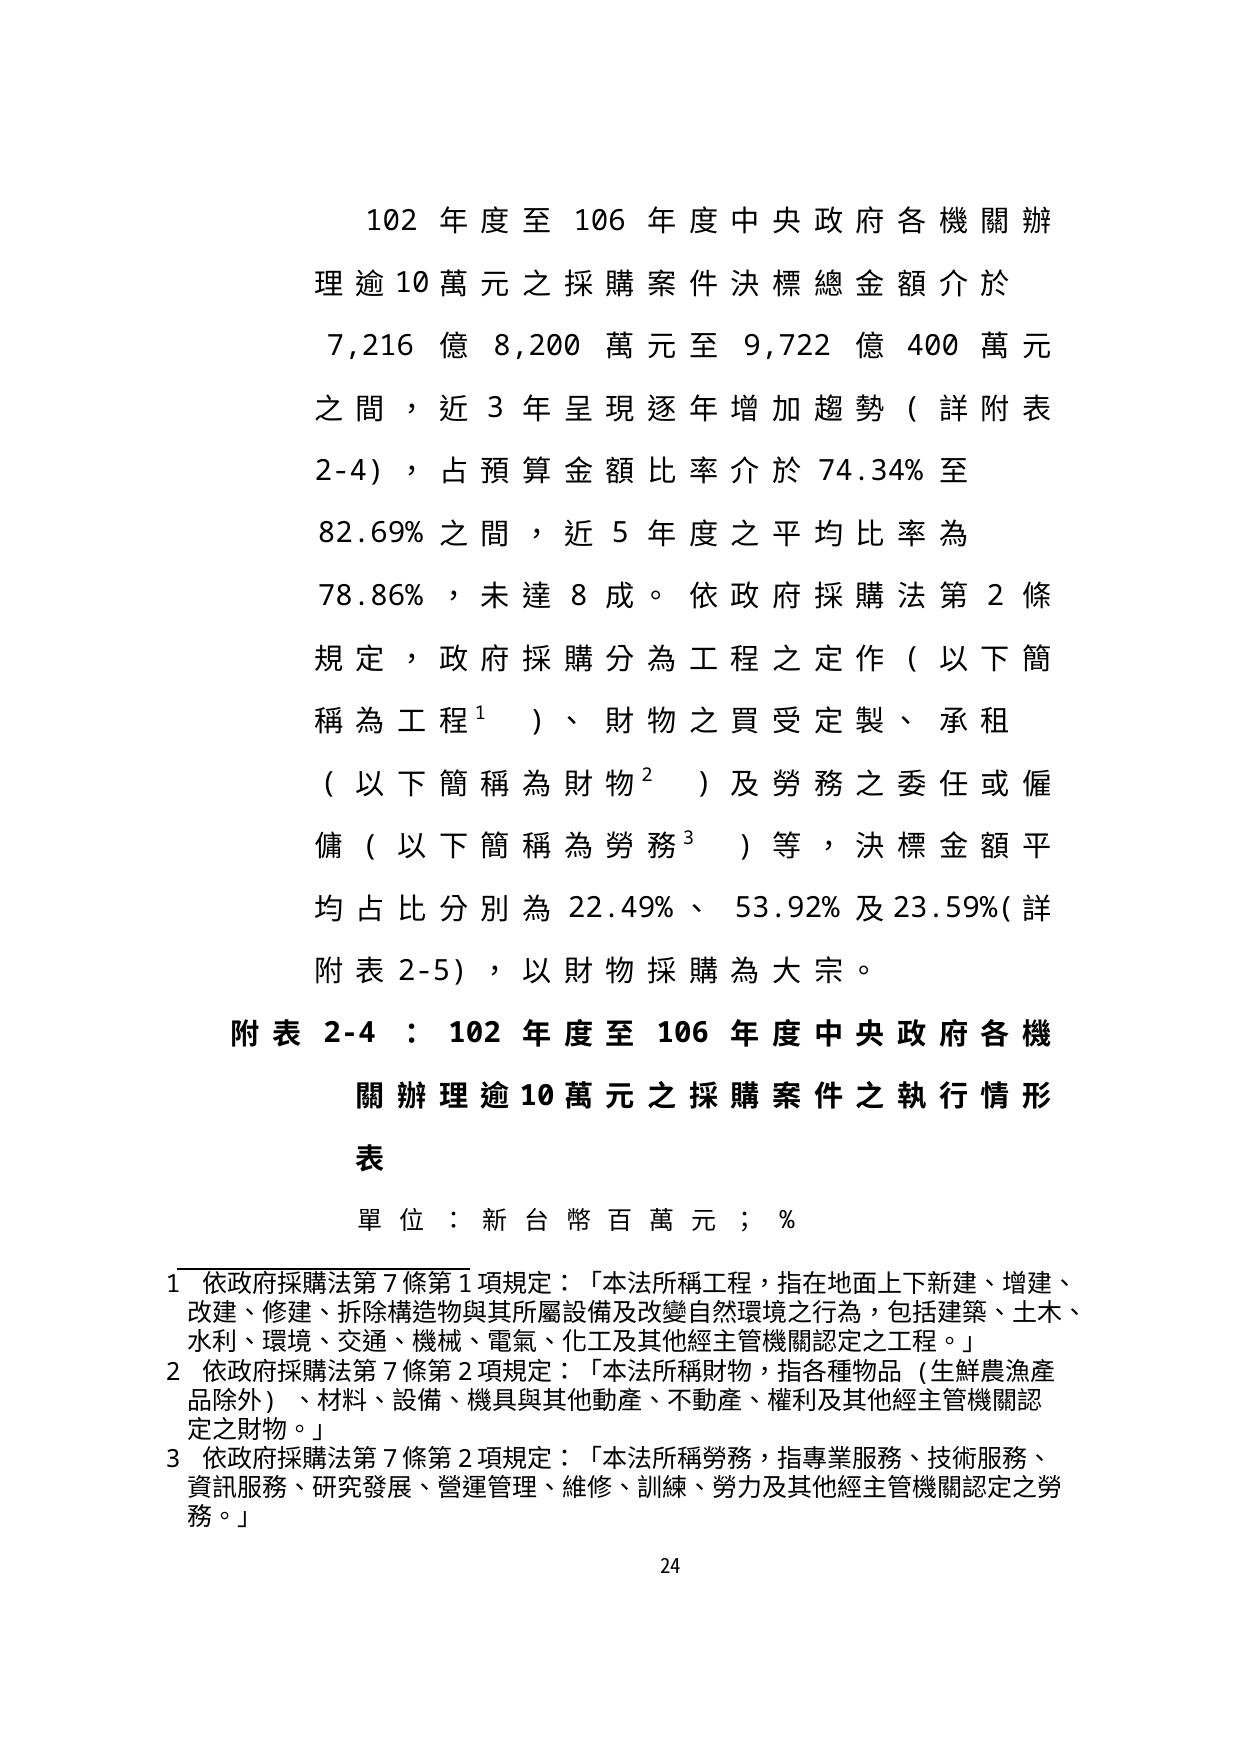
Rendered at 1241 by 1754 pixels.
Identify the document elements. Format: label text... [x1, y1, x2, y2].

text 附表2-4：102年度至106年度中央政府各機關辦理逾10萬元之採購案件之執行情形表 單位：新台幣百萬元；% [183, 990, 1058, 1240]
text 依政府採購法第7條第1項規定：「本法所稱工程，指在地面上下新建、增建、改建、修建、拆除構造物與其所屬設備及改變自然環境之行為，包括建築、土木、水利、環境、交通、機械、電氣、化工及其他經主管機關認定之工程。」 [165, 1269, 1063, 1357]
text 依政府採購法第7條第2項規定：「本法所稱財物，指各種物品 (生鮮農漁產品除外) 、材料、設備、機具與其他動產、不動產、權利及其他經主管機關認定之財物。」 [165, 1357, 1063, 1444]
text 102年度至106年度中央政府各機關辦理逾10萬元之採購案件決標總金額介於7,216億8,200萬元至9,722億400萬元之間，近3年呈現逐年增加趨勢(詳附表2-4)，占預算金額比率介於74.34%至82.69%之間，近5年度之平均比率為78.86%，未達8成。依政府採購法第2條規定，政府採購分為工程之定作(以下簡稱為工程)、財物之買受定製、承租(以下簡稱為財物)及勞務之委任或僱傭(以下簡稱為勞務)等，決標金額平均占比分別為22.49%、53.92%及23.59%(詳附表2-5)，以財物採購為大宗。 [271, 177, 1058, 990]
text 依政府採購法第7條第2項規定：「本法所稱勞務，指專業服務、技術服務、資訊服務、研究發展、營運管理、維修、訓練、勞力及其他經主管機關認定之勞務。」 [165, 1444, 1063, 1532]
